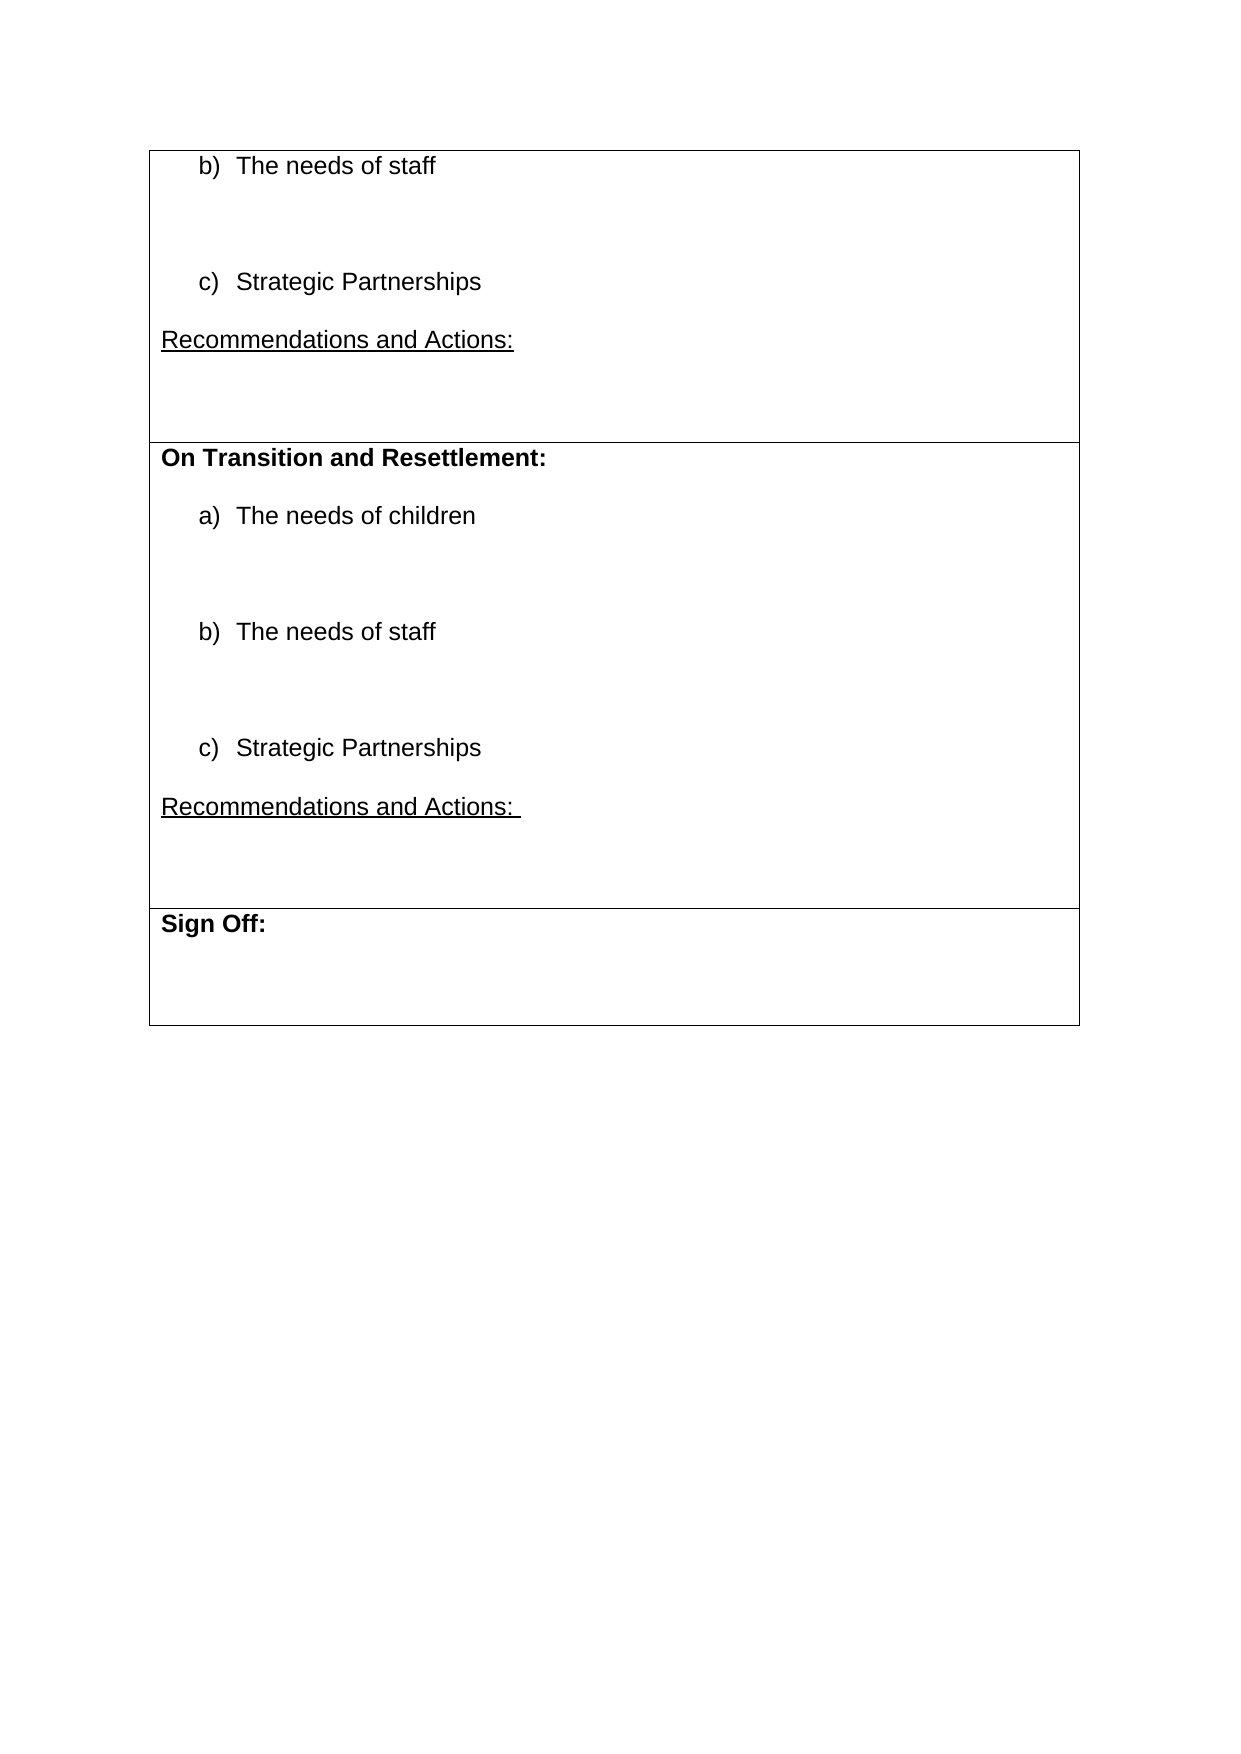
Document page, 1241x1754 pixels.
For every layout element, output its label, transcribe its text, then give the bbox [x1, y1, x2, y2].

table_cell Sign Off: [150, 909, 1079, 1025]
table_cell On Transition and Resettlement: The needs of children The needs of staff Strategic Partnerships Recommendations and Actions: [150, 443, 1079, 908]
table_cell Secure Settings: The needs of children The needs of staff Strategic Partnerships Recommendations and Actions: [150, 151, 1079, 442]
